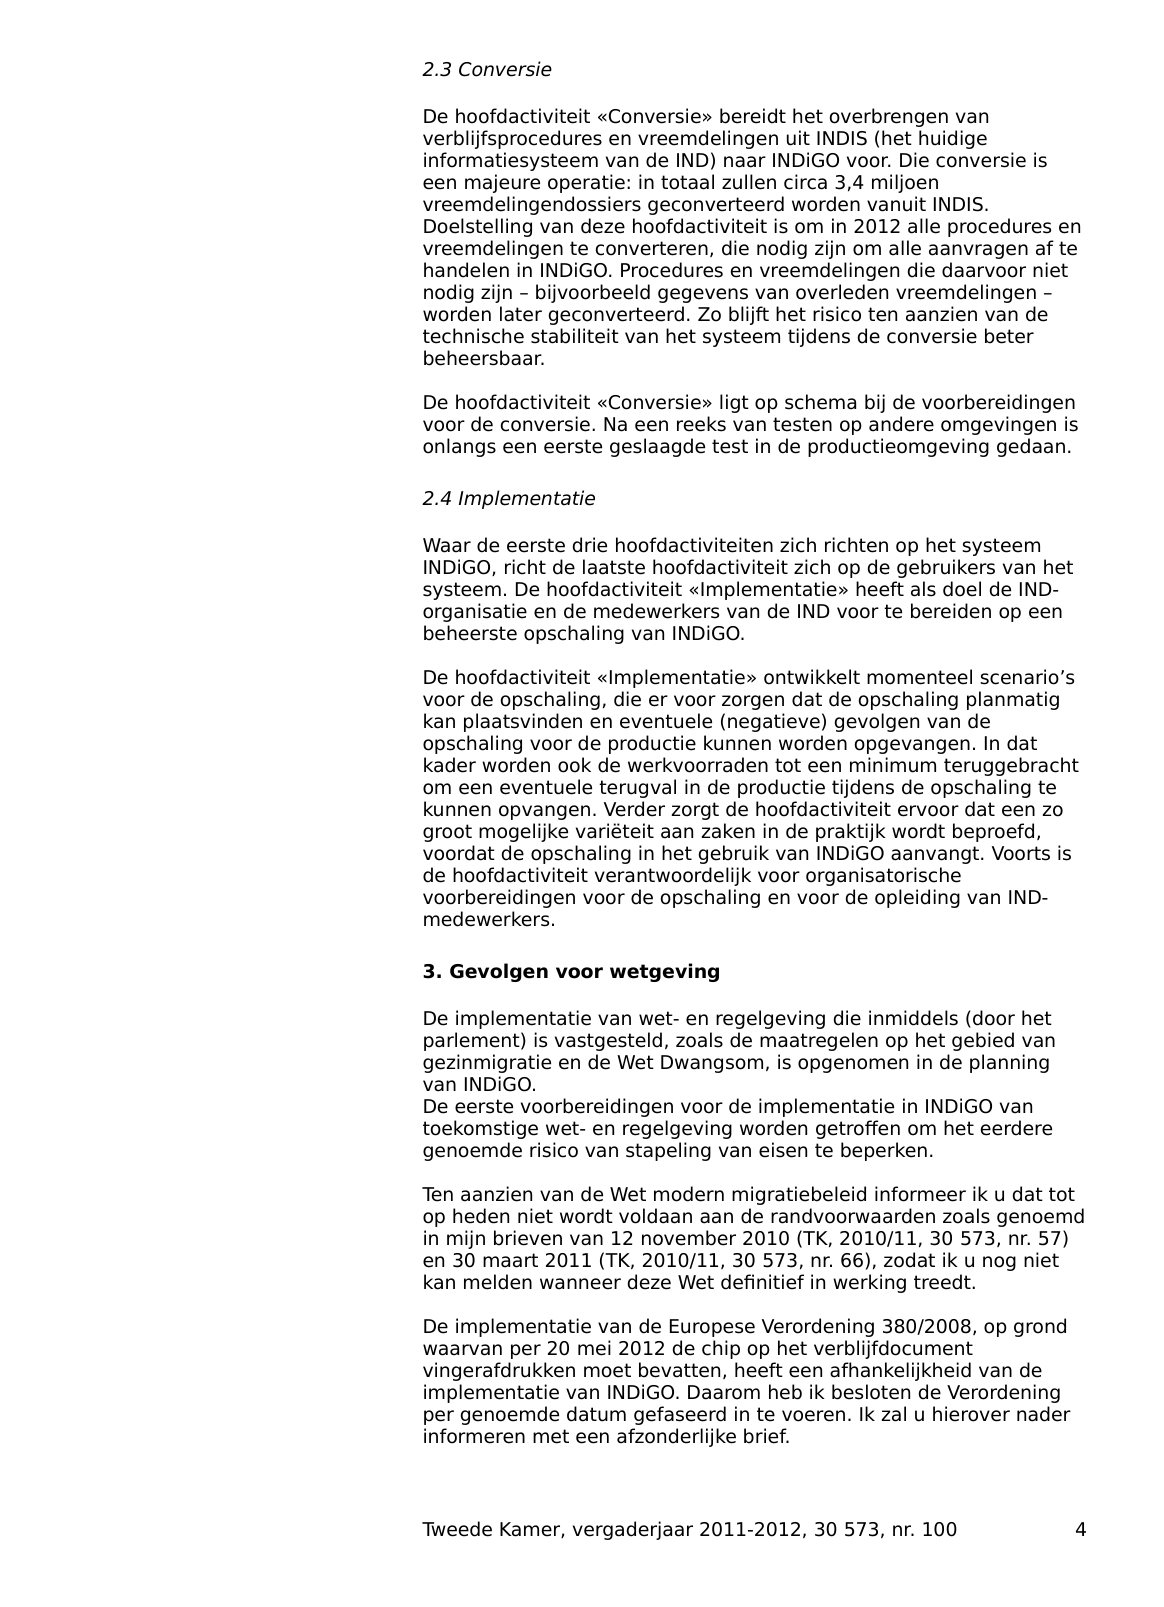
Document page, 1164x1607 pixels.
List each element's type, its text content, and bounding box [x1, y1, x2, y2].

text De hoofdactiviteit «Implementatie» ontwikkelt momenteel scenario’s voor de opschaling, die er voor zorgen dat de opschaling planmatig kan plaatsvinden en eventuele (negatieve) gevolgen van de opschaling voor de productie kunnen worden opgevangen. In dat kader worden ook de werkvoorraden tot een minimum teruggebracht om een eventuele terugval in de productie tijdens de opschaling te kunnen opvangen. Verder zorgt de hoofdactiviteit ervoor dat een zo groot mogelijke variëteit aan zaken in de praktijk wordt beproefd, voordat de opschaling in het gebruik van INDiGO aanvangt. Voorts is de hoofdactiviteit verantwoordelijk voor organisatorische voorbereidingen voor de opschaling en voor de opleiding van IND-medewerkers. [422, 667, 1087, 931]
text De hoofdactiviteit «Conversie» bereidt het overbrengen van verblijfsprocedures en vreemdelingen uit INDIS (het huidige informatiesysteem van de IND) naar INDiGO voor. Die conversie is een majeure operatie: in totaal zullen circa 3,4 miljoen vreemdelingendossiers geconverteerd worden vanuit INDIS. Doelstelling van deze hoofdactiviteit is om in 2012 alle procedures en vreemdelingen te converteren, die nodig zijn om alle aanvragen af te handelen in INDiGO. Procedures en vreemdelingen die daarvoor niet nodig zijn – bijvoorbeeld gegevens van overleden vreemdelingen – worden later geconverteerd. Zo blijft het risico ten aanzien van de technische stabiliteit van het systeem tijdens de conversie beter beheersbaar. [422, 106, 1087, 370]
text De implementatie van wet- en regelgeving die inmiddels (door het parlement) is vastgesteld, zoals de maatregelen op het gebied van gezinmigratie en de Wet Dwangsom, is opgenomen in de planning van INDiGO. [422, 1008, 1087, 1096]
subtitle 2.3 Conversie [422, 59, 1087, 81]
text De eerste voorbereidingen voor de implementatie in INDiGO van toekomstige wet- en regelgeving worden getroffen om het eerdere genoemde risico van stapeling van eisen te beperken. [422, 1096, 1087, 1162]
text De hoofdactiviteit «Conversie» ligt op schema bij de voorbereidingen voor de conversie. Na een reeks van testen op andere omgevingen is onlangs een eerste geslaagde test in de productieomgeving gedaan. [422, 392, 1087, 458]
subtitle 2.4 Implementatie [422, 488, 1087, 510]
text Waar de eerste drie hoofdactiviteiten zich richten op het systeem INDiGO, richt de laatste hoofdactiviteit zich op de gebruikers van het systeem. De hoofdactiviteit «Implementatie» heeft als doel de IND-organisatie en de medewerkers van de IND voor te bereiden op een beheerste opschaling van INDiGO. [422, 535, 1087, 645]
text De implementatie van de Europese Verordening 380/2008, op grond waarvan per 20 mei 2012 de chip op het verblijfdocument vingerafdrukken moet bevatten, heeft een afhankelijkheid van de implementatie van INDiGO. Daarom heb ik besloten de Verordening per genoemde datum gefaseerd in te voeren. Ik zal u hierover nader informeren met een afzonderlijke brief. [422, 1316, 1087, 1448]
text Ten aanzien van de Wet modern migratiebeleid informeer ik u dat tot op heden niet wordt voldaan aan de randvoorwaarden zoals genoemd in mijn brieven van 12 november 2010 (TK, 2010/11, 30 573, nr. 57) en 30 maart 2011 (TK, 2010/11, 30 573, nr. 66), zodat ik u nog niet kan melden wanneer deze Wet definitief in werking treedt. [422, 1184, 1087, 1294]
subtitle 3. Gevolgen voor wetgeving [422, 961, 1087, 983]
